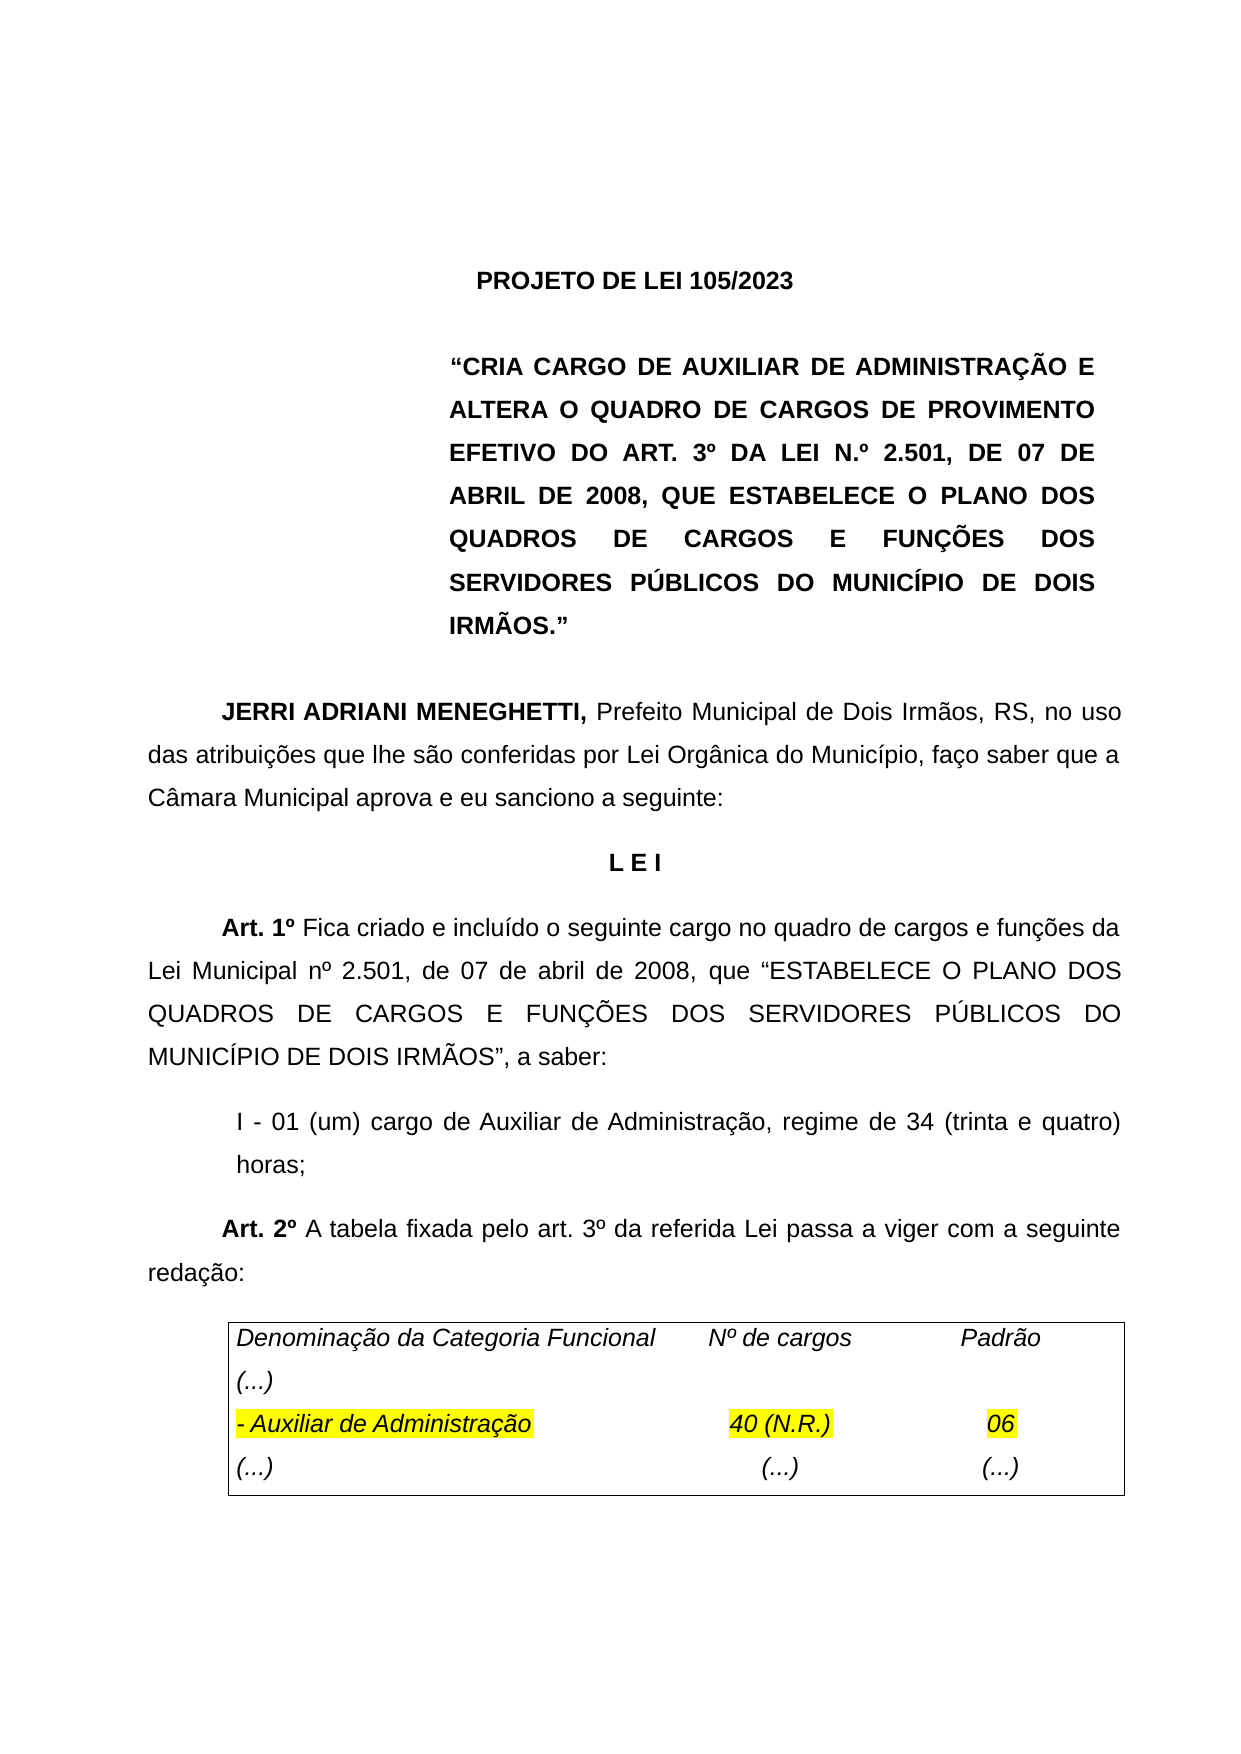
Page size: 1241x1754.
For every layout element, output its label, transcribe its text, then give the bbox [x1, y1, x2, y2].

table_cell - Auxiliar de Administração [229, 1409, 684, 1452]
text L E I [148, 848, 1122, 877]
text PROJETO DE LEI 105/2023 [148, 266, 1122, 294]
text Art. 1º Fica criado e incluído o seguinte cargo no quadro de cargos e funções da Lei Municipal nº 2.501, de 07 de abril de 2008, que “ESTABELECE O PLANO DOS QUADROS DE CARGOS E FUNÇÕES DOS SERVIDORES PÚBLICOS DO MUNICÍPIO DE DOIS IRMÃOS”, a saber: [148, 912, 1122, 1071]
table_cell (...) [684, 1453, 879, 1495]
table_cell 06 [879, 1409, 1124, 1452]
table_cell 40 (N.R.) [684, 1409, 879, 1452]
table_cell (...) [229, 1453, 684, 1495]
table_header “CRIA CARGO DE AUXILIAR DE ADMINISTRAÇÃO E ALTERA O QUADRO DE CARGOS DE PROVIMENTO EFETIVO DO ART. 3º DA LEI N.º 2.501, DE 07 DE ABRIL DE 2008, QUE ESTABELECE O PLANO DOS QUADROS DE CARGOS E FUNÇÕES DOS SERVIDORES PÚBLICOS DO MUNICÍPIO DE DOIS IRMÃOS.” [442, 352, 1103, 654]
text I - 01 (um) cargo de Auxiliar de Administração, regime de 34 (trinta e quatro) horas; [236, 1107, 1122, 1178]
table_header [140, 352, 442, 654]
table_header Denominação da Categoria Funcional (...) [229, 1323, 684, 1409]
table_header Nº de cargos [684, 1323, 879, 1409]
text Art. 2º A tabela fixada pelo art. 3º da referida Lei passa a viger com a seguinte redação: [148, 1214, 1122, 1286]
table_header Padrão [879, 1323, 1124, 1409]
text JERRI ADRIANI MENEGHETTI, Prefeito Municipal de Dois Irmãos, RS, no uso das atribuições que lhe são conferidas por Lei Orgânica do Município, faço saber que a Câmara Municipal aprova e eu sanciono a seguinte: [148, 697, 1122, 812]
table_cell (...) [879, 1453, 1124, 1495]
